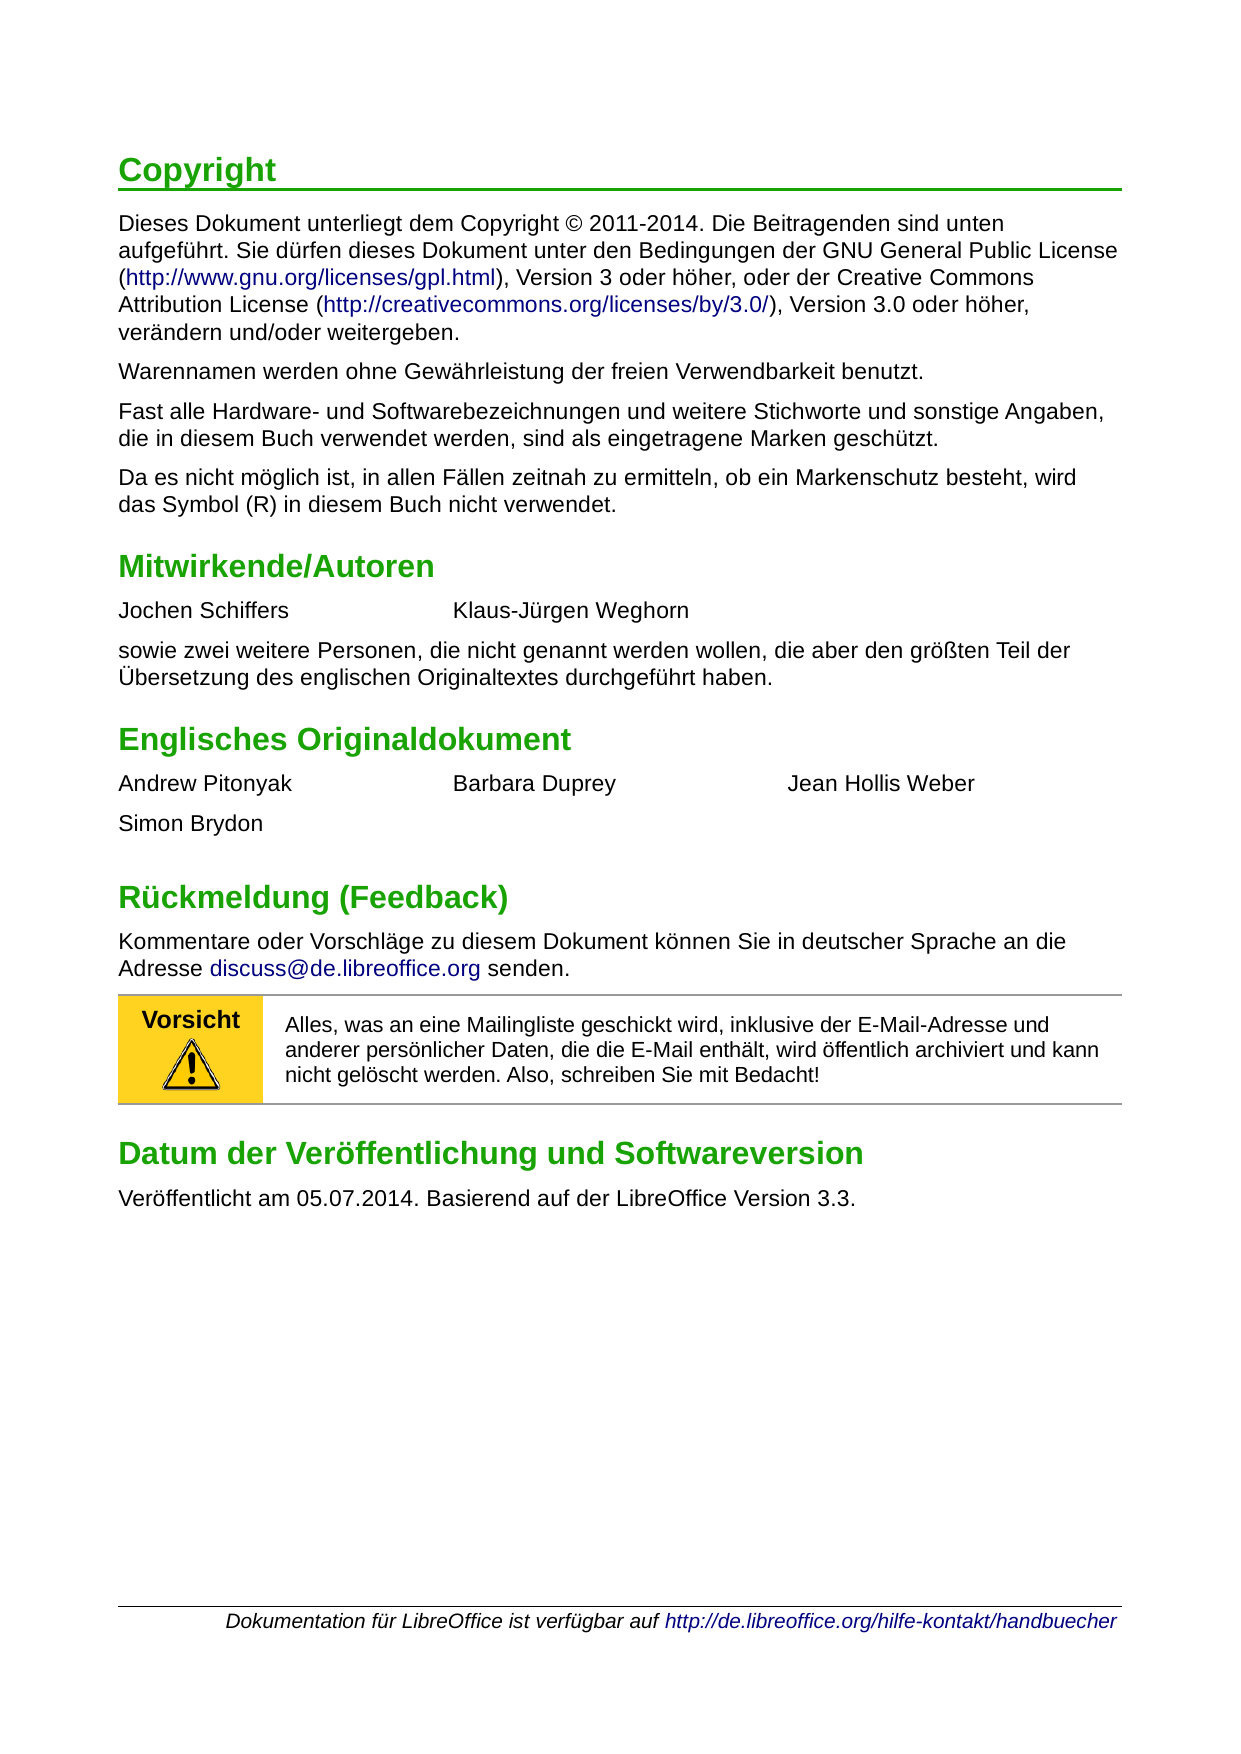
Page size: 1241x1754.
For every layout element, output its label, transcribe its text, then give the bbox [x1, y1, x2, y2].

text Dieses Dokument unterliegt dem Copyright © 2011-2014. Die Beitragenden sind unten aufgeführt. Sie dürfen dieses Dokument unter den Bedingungen der GNU General Public License (http://www.gnu.org/licenses/gpl.html), Version 3 oder höher, oder der Creative Commons Attribution License (http://creativecommons.org/licenses/by/3.0/), Version 3.0 oder höher, verändern und/oder weitergeben. [118, 209, 1122, 345]
text Mitwirkende/Autoren [118, 547, 1122, 584]
table_header Alles, was an eine Mailingliste geschickt wird, inklusive der E-Mail-Adresse und anderer persönlicher Daten, die die E-Mail enthält, wird öffentlich archiviert und kann nicht gelöscht werden. Also, schreiben Sie mit Bedacht! [264, 996, 1122, 1103]
text Copyright [118, 150, 1122, 188]
text Englisches Originaldokument [118, 720, 1122, 757]
text Warennamen werden ohne Gewährleistung der freien Verwendbarkeit benutzt. [118, 357, 1122, 384]
table_header Jean Hollis Weber [788, 770, 1122, 849]
text Datum der Veröffentlichung und Softwareversion [118, 1134, 1122, 1171]
text Fast alle Hardware- und Softwarebezeichnungen und weitere Stichworte und sonstige Angaben, die in diesem Buch verwendet werden, sind als eingetragene Marken geschützt. [118, 397, 1122, 451]
table_header Andrew Pitonyak Simon Brydon [118, 770, 453, 849]
text Veröffentlicht am 05.07.2014. Basierend auf der LibreOffice Version 3.3. [118, 1184, 1122, 1211]
text Kommentare oder Vorschläge zu diesem Dokument können Sie in deutscher Sprache an die Adresse discuss@de.libreoffice.org senden. [118, 928, 1122, 982]
table_header Barbara Duprey [453, 770, 787, 849]
text Rückmeldung (Feedback) [118, 878, 1122, 915]
text sowie zwei weitere Personen, die nicht genannt werden wollen, die aber den größten Teil der Übersetzung des englischen Originaltextes durchgeführt haben. [118, 636, 1122, 691]
table_header Klaus-Jürgen Weghorn [453, 597, 787, 636]
text Da es nicht möglich ist, in allen Fällen zeitnah zu ermitteln, ob ein Markenschutz besteht, wird das Symbol (R) in diesem Buch nicht verwendet. [118, 464, 1122, 518]
picture [158, 1034, 224, 1094]
table_header Vorsicht [118, 996, 263, 1103]
table_header Jochen Schiffers [118, 597, 453, 636]
table_header [788, 597, 1122, 636]
